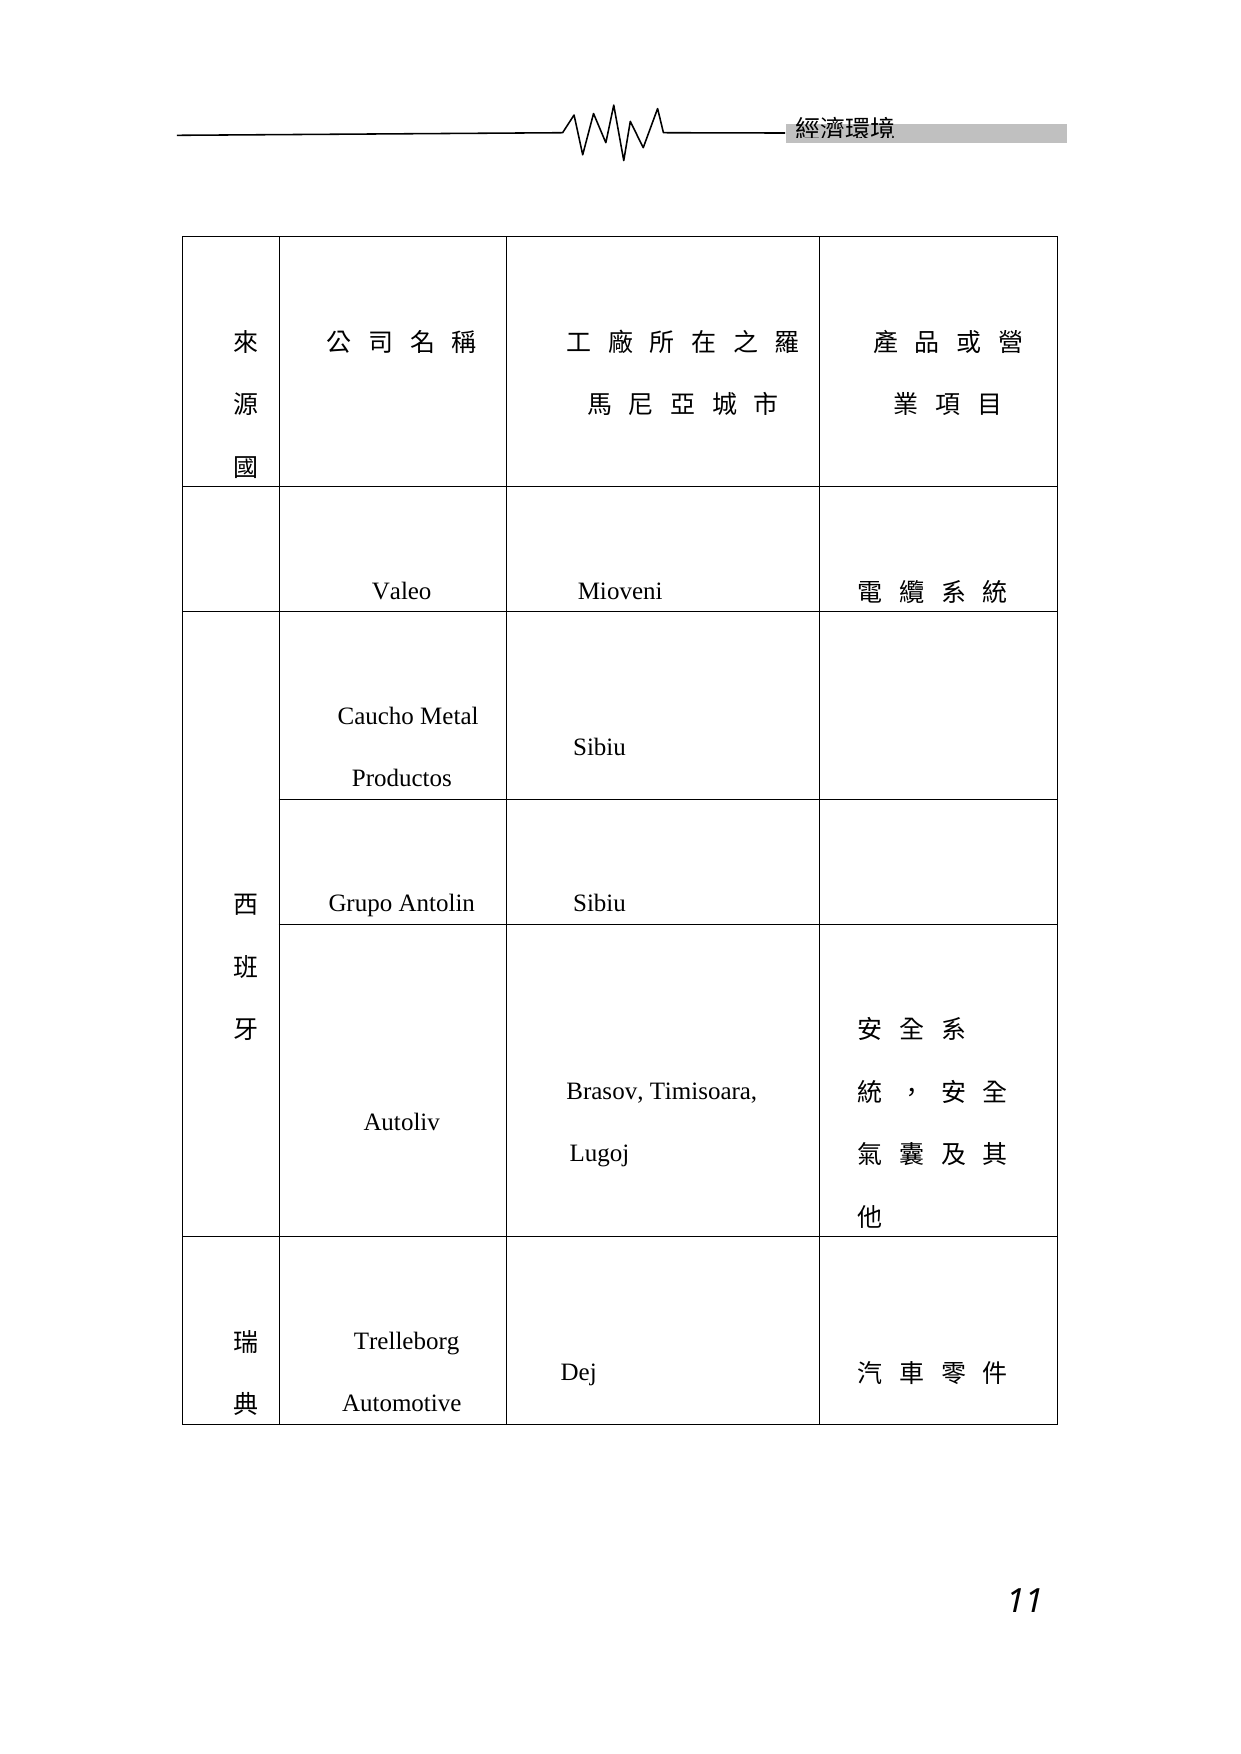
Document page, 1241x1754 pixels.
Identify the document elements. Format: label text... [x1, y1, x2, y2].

table_cell Caucho Metal Productos [280, 612, 506, 799]
table_cell Valeo [280, 487, 506, 611]
table_cell Autoliv [280, 925, 506, 1236]
table_cell Sibiu [507, 800, 819, 924]
table_cell Sibiu [507, 612, 819, 799]
table_cell Trelleborg Automotive [280, 1237, 506, 1424]
table_cell Brasov, Timisoara, Lugoj [507, 925, 819, 1236]
table_cell 汽車零件 [820, 1237, 1057, 1424]
table_cell Grupo Antolin [280, 800, 506, 924]
table_cell 電纜系統 [820, 487, 1057, 611]
table_header 公司名稱 [280, 237, 506, 486]
table_header 產品或營業項目 [820, 237, 1057, 486]
table_header 來源國 [183, 237, 279, 486]
table_cell Mioveni [507, 487, 819, 611]
table_cell 瑞典 [183, 1237, 279, 1424]
table_cell [820, 612, 1057, 799]
table_cell [820, 800, 1057, 924]
table_cell Dej [507, 1237, 819, 1424]
table_header 工廠所在之羅馬尼亞城市 [507, 237, 819, 486]
table_cell 西班牙 [183, 612, 279, 1236]
table_cell [183, 487, 279, 611]
table_cell 安全系統，安全氣囊及其他 [820, 925, 1057, 1236]
